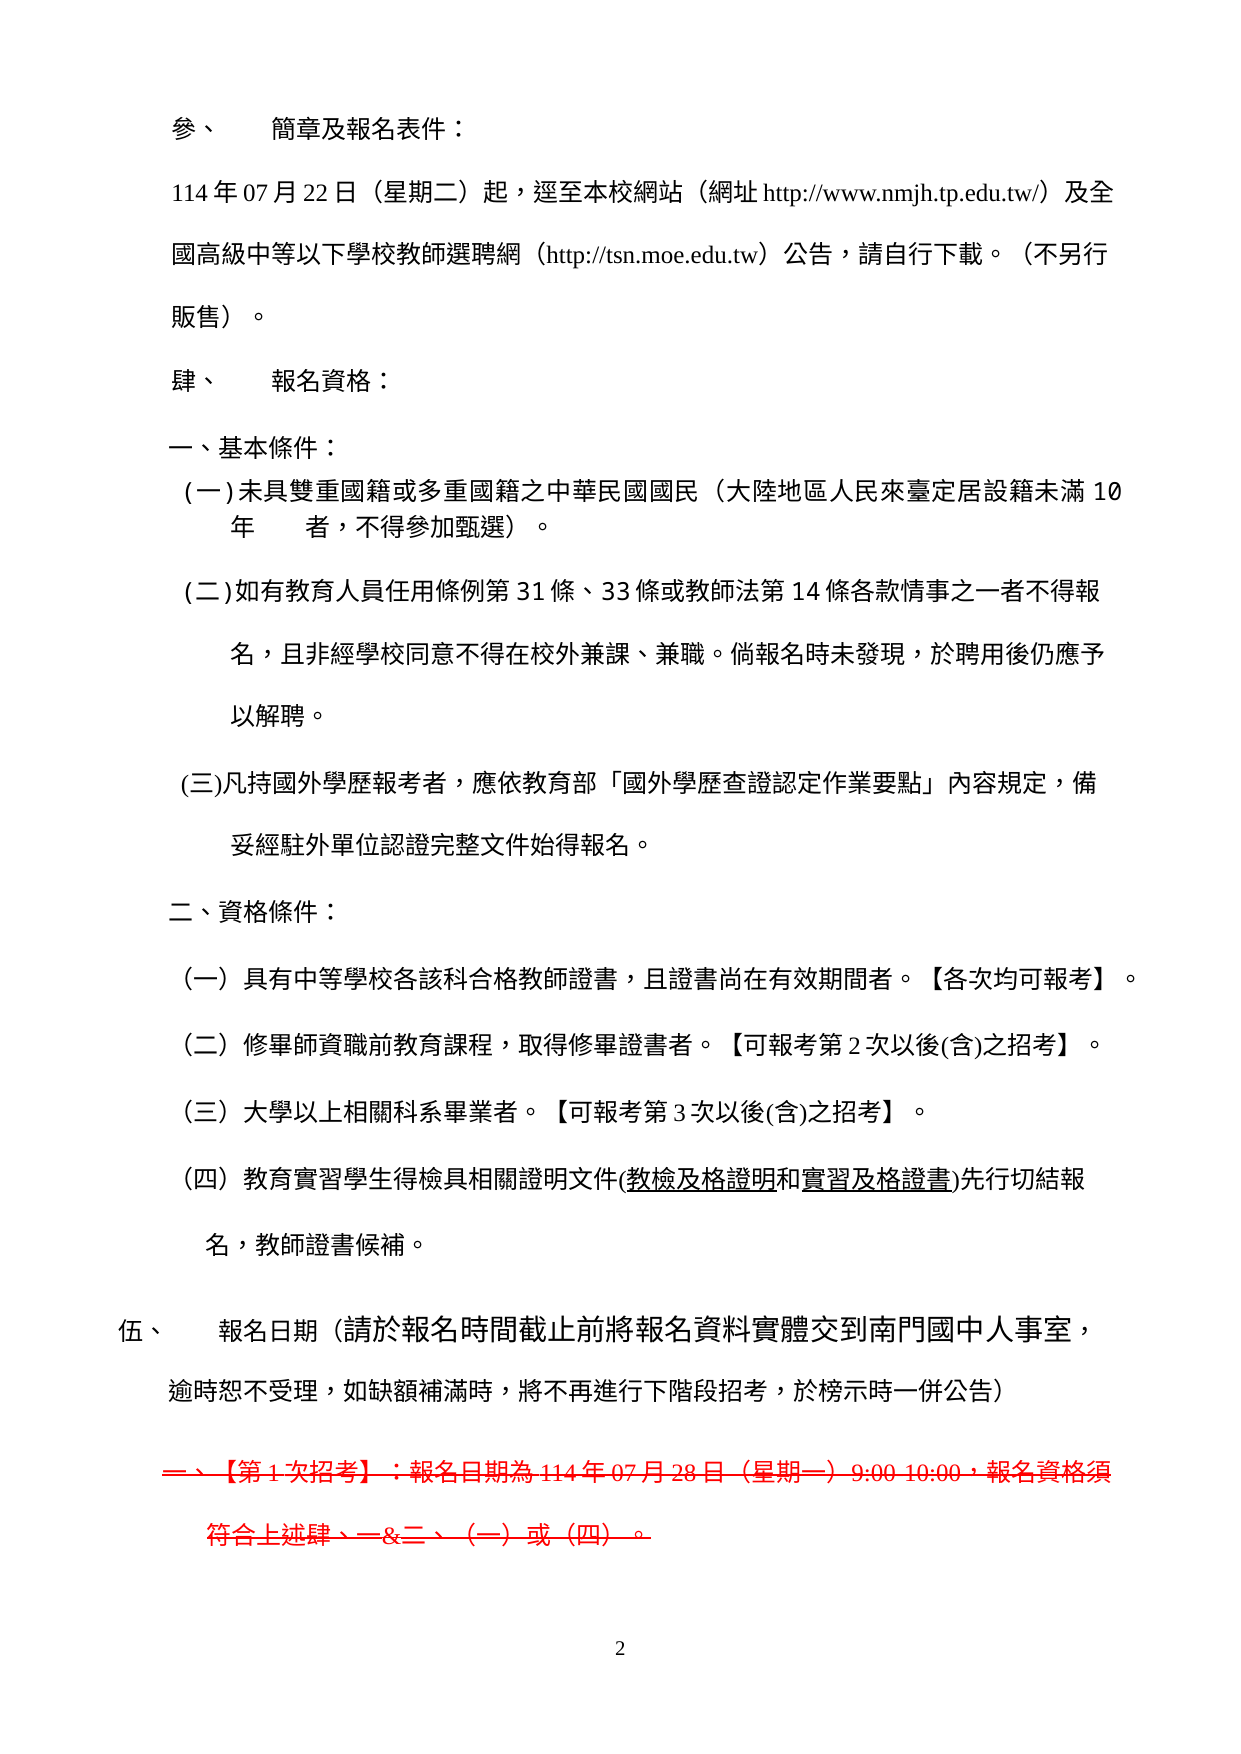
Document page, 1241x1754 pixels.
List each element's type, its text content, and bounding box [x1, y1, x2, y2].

list 報名日期（請於報名時間截止前將報名資料實體交到南門國中人事室，逾時恕不受理，如缺額補滿時，將不再進行下階段招考，於榜示時一併公告） [118, 1286, 1122, 1411]
text 一、基本條件： [168, 405, 1122, 467]
text (一)未具雙重國籍或多重國籍之中華民國國民（大陸地區人民來臺定居設籍未滿10年 者，不得參加甄選）。 [181, 471, 1122, 544]
list 報名資格： [171, 338, 1122, 401]
text 名，教師證書候補。 [168, 1202, 1122, 1265]
text （二）修畢師資職前教育課程，取得修畢證書者。【可報考第2次以後(含)之招考】。 [168, 1002, 1122, 1065]
text （四）教育實習學生得檢具相關證明文件(教檢及格證明和實習及格證書)先行切結報 [168, 1136, 1122, 1198]
text 一、【第1次招考】：報名日期為114年07月28日（星期一）9:00-10:00，報名資格須符合上述肆、一&二、（一）或（四）。 [162, 1429, 1122, 1554]
text （一）具有中等學校各該科合格教師證書，且證書尚在有效期間者。【各次均可報考】。 [168, 936, 1122, 998]
list 簡章及報名表件： 114年07月22日（星期二）起，逕至本校網站（網址http://www.nmjh.tp.edu.tw/）及全國高級中等以下學校教師選聘網（http://tsn.moe.edu.tw）公告，請自行下載。（不另行販售）。 [171, 86, 1122, 336]
text (二)如有教育人員任用條例第31條、33條或教師法第14條各款情事之一者不得報名，且非經學校同意不得在校外兼課、兼職。倘報名時未發現，於聘用後仍應予以解聘。 [181, 548, 1122, 736]
text （三）大學以上相關科系畢業者。【可報考第3次以後(含)之招考】。 [168, 1069, 1122, 1131]
text (三)凡持國外學歷報考者，應依教育部「國外學歷查證認定作業要點」內容規定，備妥經駐外單位認證完整文件始得報名。 [181, 740, 1122, 865]
text 二、資格條件： [168, 869, 1122, 931]
